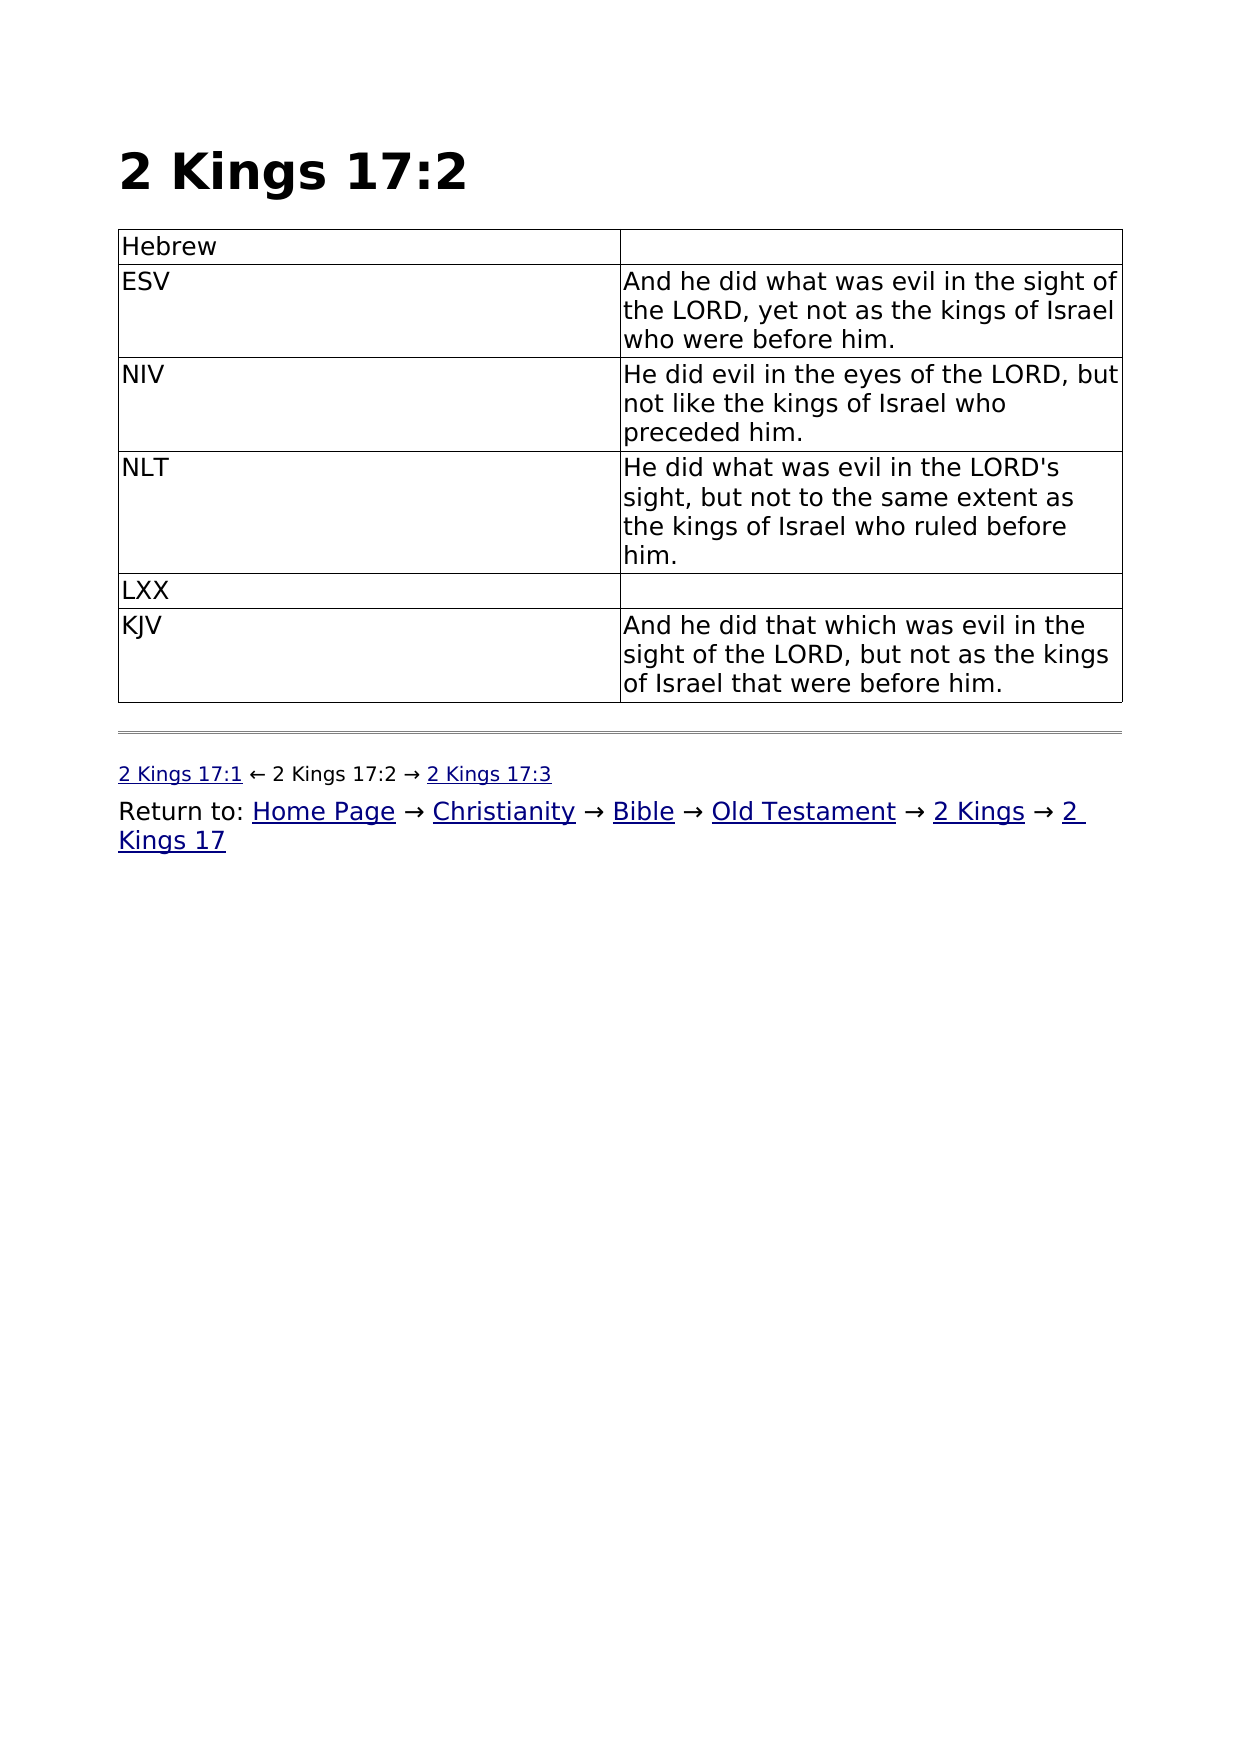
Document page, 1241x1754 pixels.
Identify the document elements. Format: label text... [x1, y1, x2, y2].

table_cell KJV [119, 609, 620, 702]
table_cell He did what was evil in the LORD's sight, but not to the same extent as the kings of Israel who ruled before him. [621, 452, 1122, 573]
table_header [621, 230, 1122, 264]
table_header Hebrew [119, 230, 620, 264]
subtitle 2 Kings 17:2 [118, 143, 1122, 201]
table_cell NLT [119, 452, 620, 573]
table_cell LXX [119, 574, 620, 608]
table_cell NIV [119, 358, 620, 451]
table_cell And he did what was evil in the sight of the LORD, yet not as the kings of Israel who were before him. [621, 265, 1122, 357]
text 2 Kings 17:1 ← 2 Kings 17:2 → 2 Kings 17:3 [118, 763, 1122, 797]
table_cell [621, 574, 1122, 608]
table_cell And he did that which was evil in the sight of the LORD, but not as the kings of Israel that were before him. [621, 609, 1122, 702]
text Return to: Home Page → Christianity → Bible → Old Testament → 2 Kings → 2 Kings 17 [118, 797, 1122, 855]
table_cell He did evil in the eyes of the LORD, but not like the kings of Israel who preceded him. [621, 358, 1122, 451]
table_cell ESV [119, 265, 620, 357]
